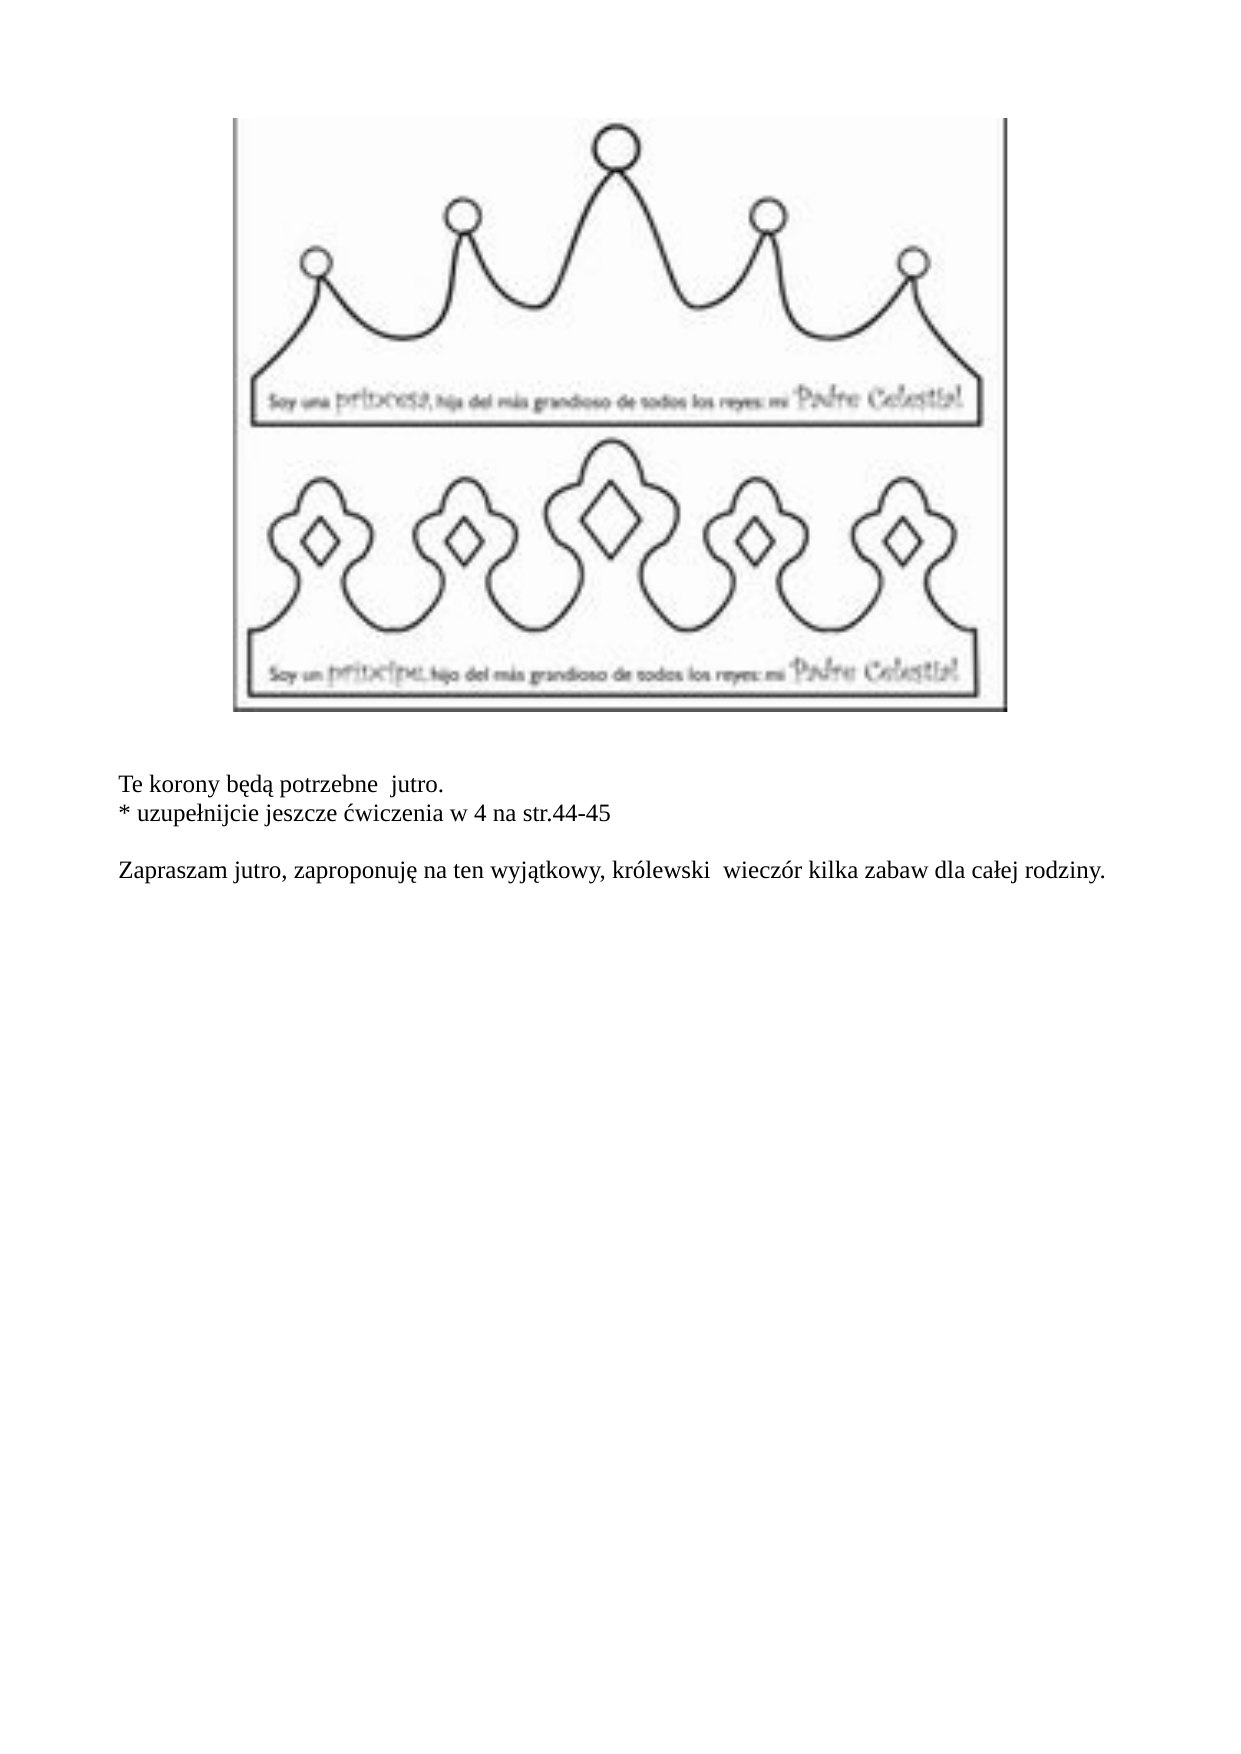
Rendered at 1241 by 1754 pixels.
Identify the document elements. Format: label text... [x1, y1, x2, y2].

text Te korony będą potrzebne jutro. [118, 769, 1122, 798]
text Zapraszam jutro, zaproponuję na ten wyjątkowy, królewski wieczór kilka zabaw dla całej rodziny. [118, 855, 1122, 884]
picture [232, 118, 1008, 712]
text * uzupełnijcie jeszcze ćwiczenia w 4 na str.44-45 [118, 798, 1122, 826]
